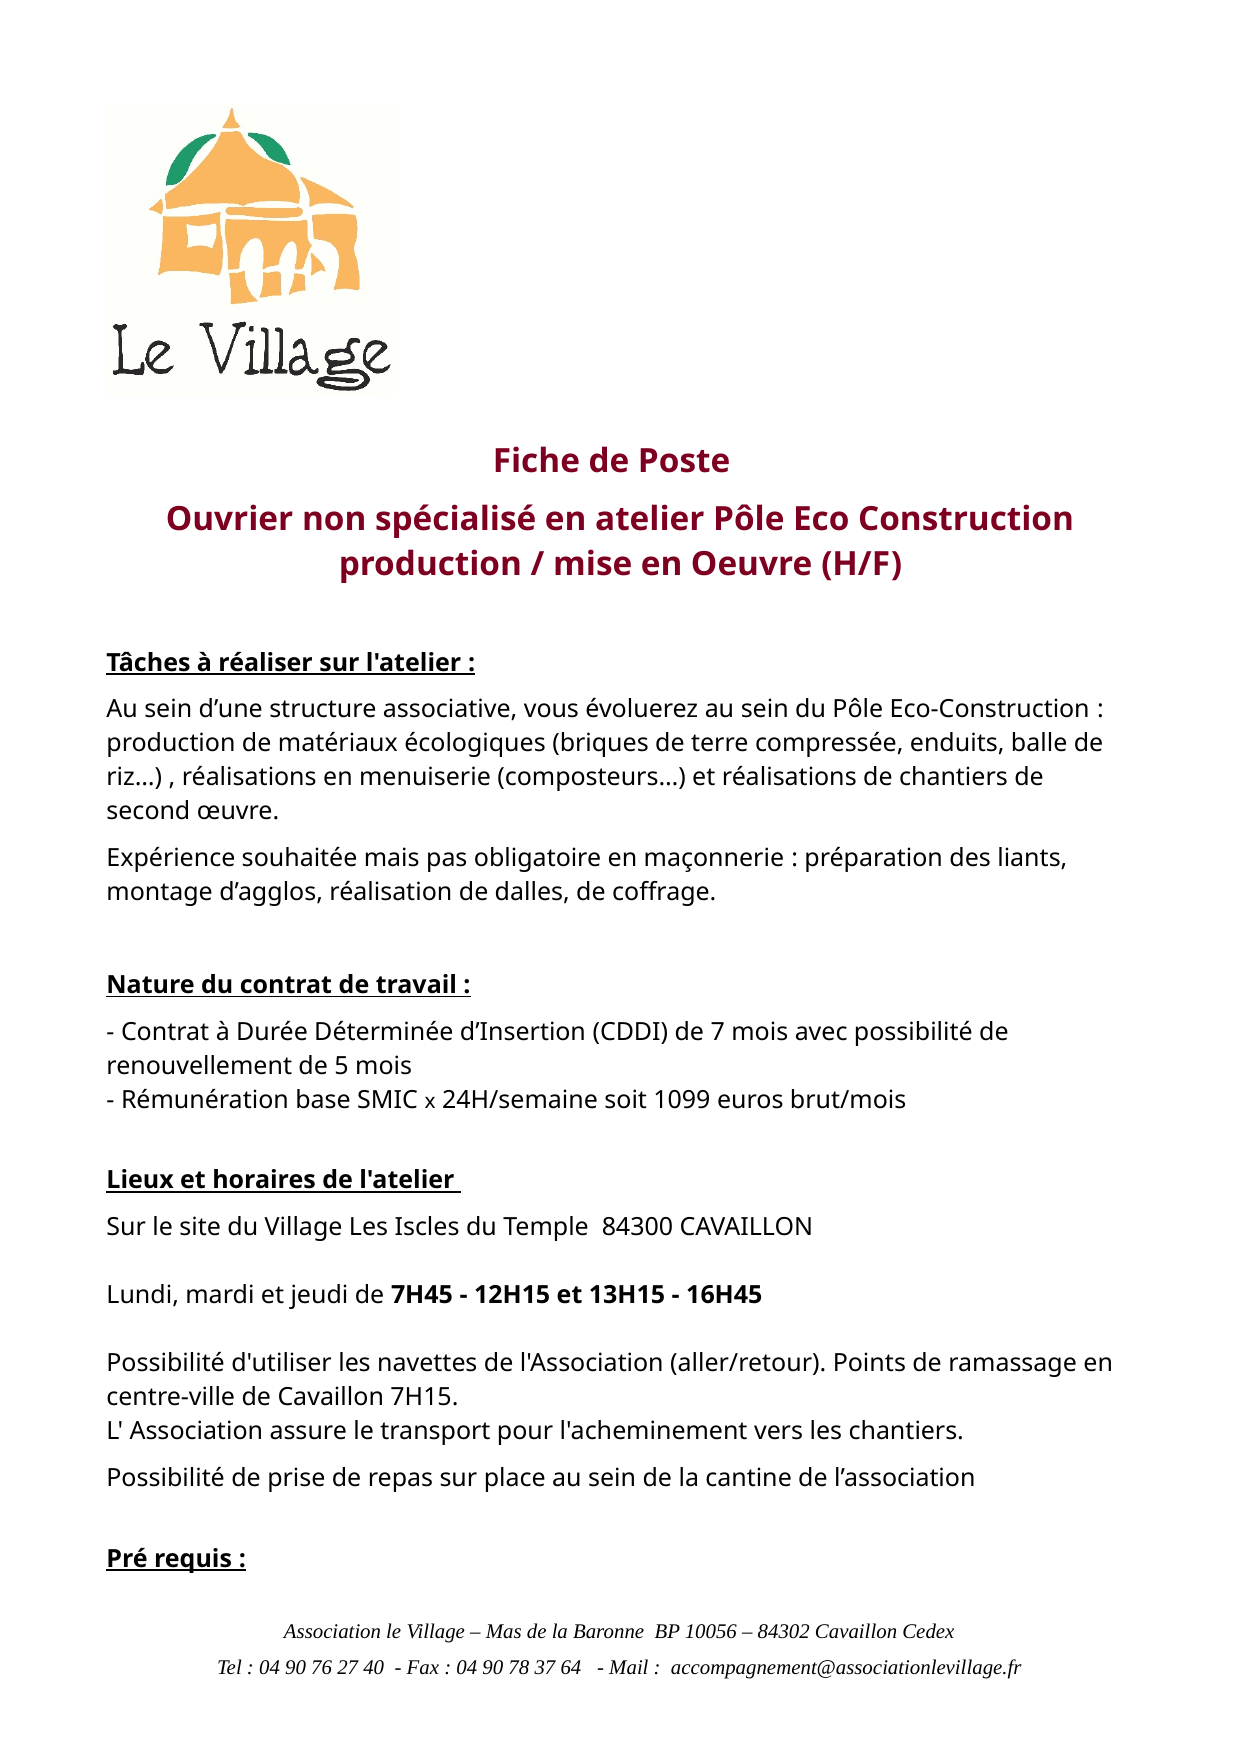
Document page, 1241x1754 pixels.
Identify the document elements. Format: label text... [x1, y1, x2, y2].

text Ouvrier non spécialisé en atelier Pôle Eco Construction production / mise en Oeuvre (H/F) [106, 494, 1134, 585]
text Sur le site du Village Les Iscles du Temple 84300 CAVAILLON [106, 1209, 1134, 1243]
text Fiche de Poste [106, 436, 1134, 482]
text Pré requis : [106, 1540, 1134, 1574]
text Tâches à réaliser sur l'atelier : [106, 644, 1134, 678]
text Lieux et horaires de l'atelier [106, 1162, 1134, 1196]
text Possibilité d'utiliser les navettes de l'Association (aller/retour). Points de ramassage en centre-ville de Cavaillon 7H15. [106, 1345, 1134, 1413]
text Expérience souhaitée mais pas obligatoire en maçonnerie : préparation des liants, montage d’agglos, réalisation de dalles, de coffrage. [106, 839, 1134, 908]
text L' Association assure le transport pour l'acheminement vers les chantiers. [106, 1413, 1134, 1447]
text Lundi, mardi et jeudi de 7H45 - 12H15 et 13H15 - 16H45 [106, 1277, 1134, 1311]
text - Rémunération base SMIC x 24H/semaine soit 1099 euros brut/mois [106, 1081, 1134, 1116]
text Possibilité de prise de repas sur place au sein de la cantine de l’association [106, 1459, 1134, 1494]
text Au sein d’une structure associative, vous évoluerez au sein du Pôle Eco-Construction : production de matériaux écologiques (briques de terre compressée, enduits, balle de riz…) , réalisations en menuiserie (composteurs…) et réalisations de chantiers de second œuvre. [106, 691, 1134, 827]
picture [106, 103, 396, 397]
text Nature du contrat de travail : [106, 967, 1134, 1001]
text - Contrat à Durée Déterminée d’Insertion (CDDI) de 7 mois avec possibilité de renouvellement de 5 mois [106, 1013, 1134, 1081]
